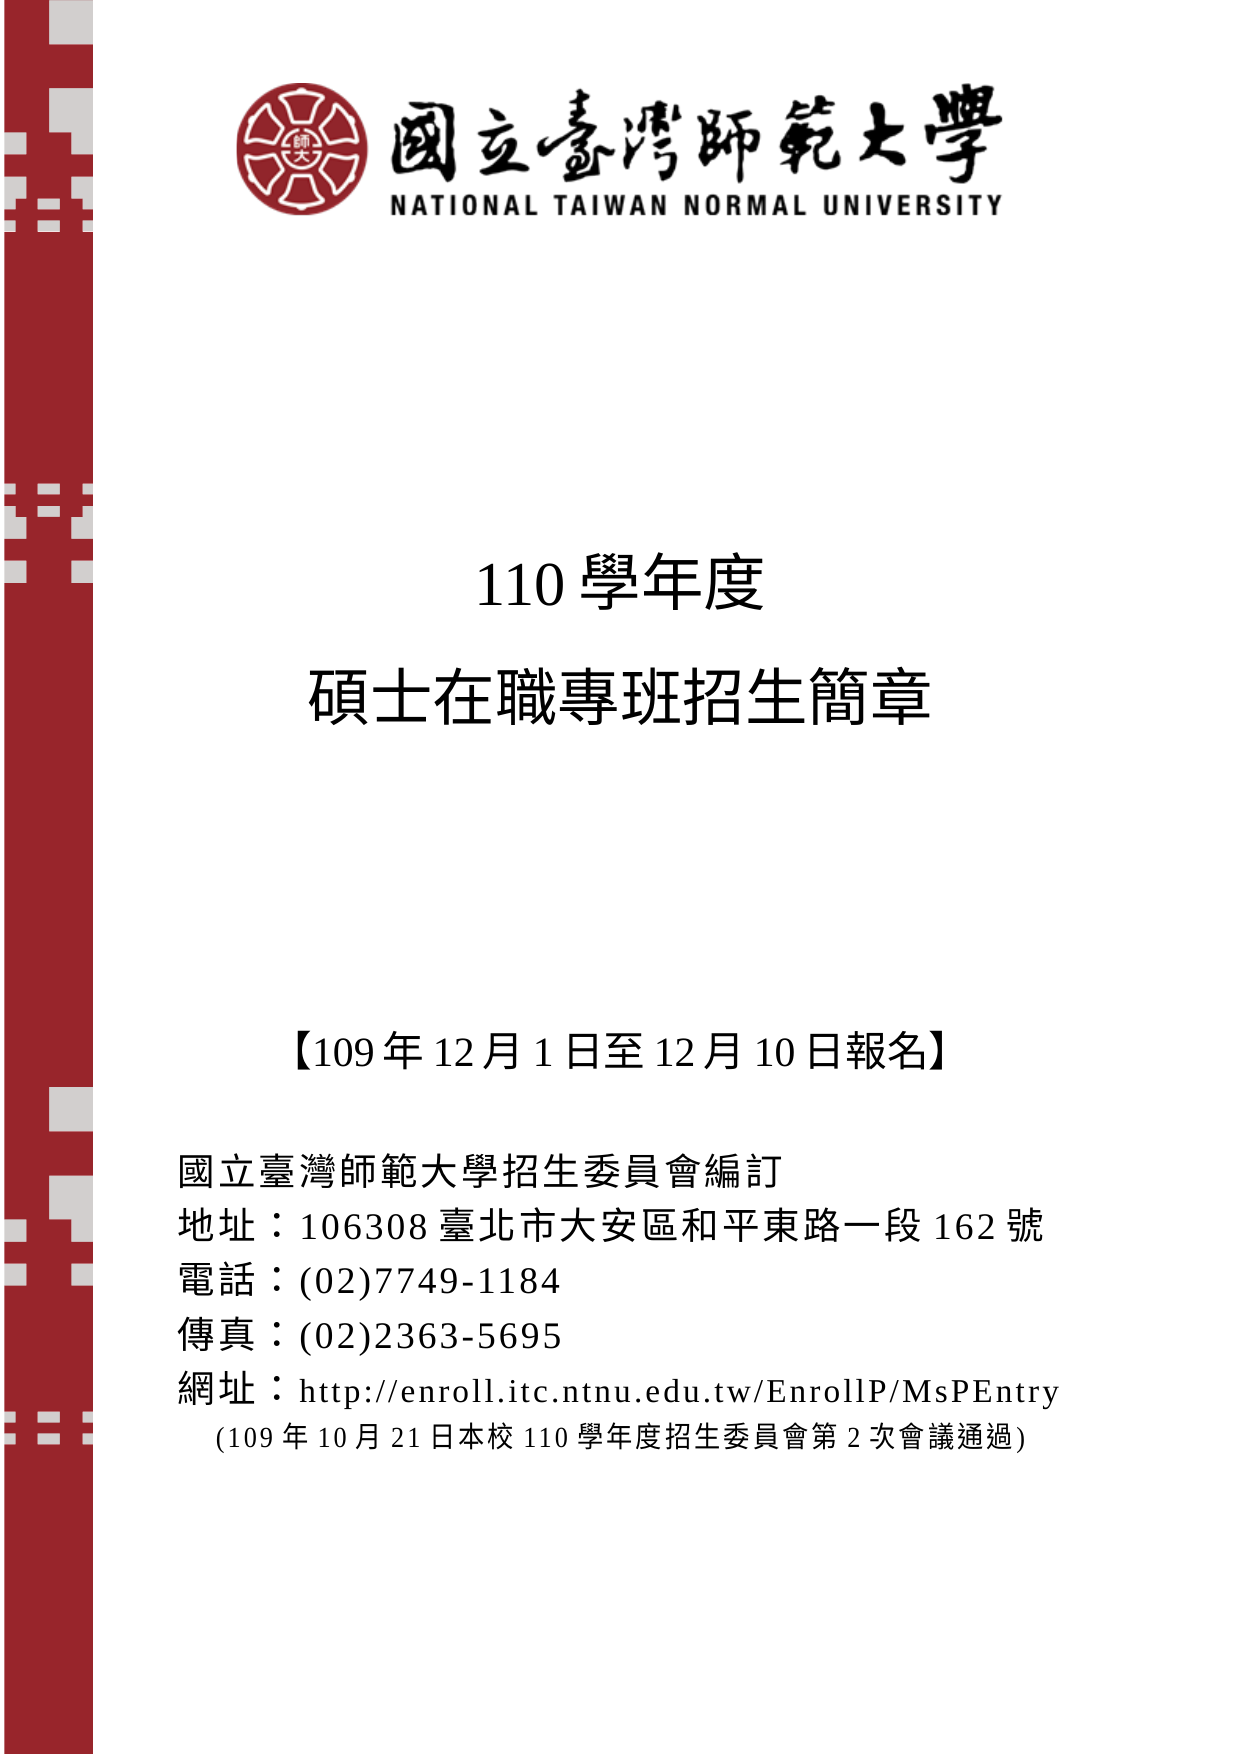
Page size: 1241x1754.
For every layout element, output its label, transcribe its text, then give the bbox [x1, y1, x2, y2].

text 網址：http://enroll.itc.ntnu.edu.tw/EnrollP/MsPEntry [177, 1359, 1149, 1413]
text (109年10月21日本校110學年度招生委員會第2次會議通過) [93, 1413, 1152, 1456]
text 碩士在職專班招生簡章 [93, 648, 1152, 739]
text 【109年12月1日至12月10日報名】 [93, 1017, 1152, 1079]
text 地址：106308臺北市大安區和平東路一段162號 [177, 1196, 1149, 1250]
text 電話：(02)7749-1184 [177, 1250, 1149, 1305]
text 國立臺灣師範大學招生委員會編訂 [177, 1142, 1149, 1196]
text 傳真：(02)2363-5695 [177, 1305, 1149, 1359]
text 110學年度 [93, 533, 1152, 623]
